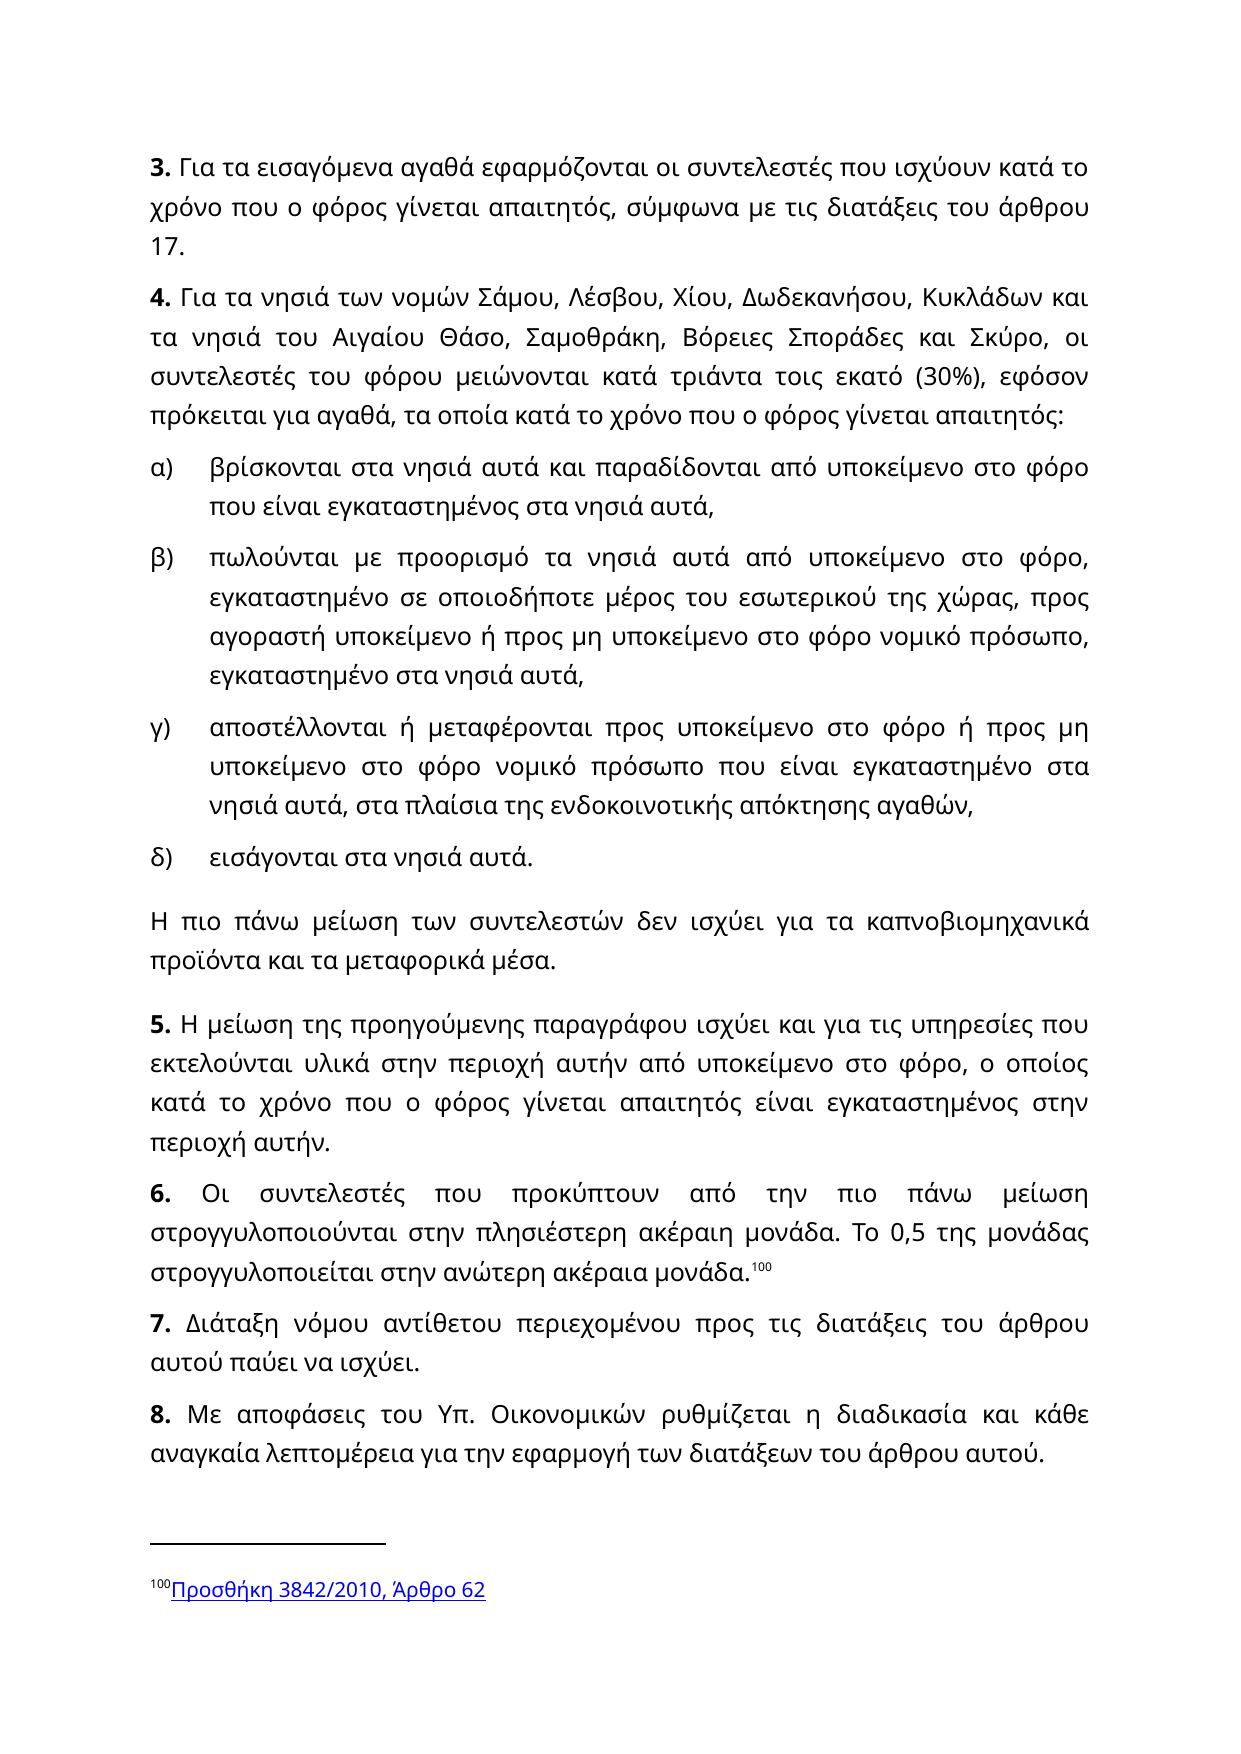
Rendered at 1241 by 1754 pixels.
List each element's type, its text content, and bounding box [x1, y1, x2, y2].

list δ) εισάγονται στα νησιά αυτά. [150, 839, 1090, 873]
text 7. Διάταξη νόμου αντίθετου περιεχομένου προς τις διατάξεις του άρθρου αυτού παύει να ισχύει. [150, 1306, 1090, 1379]
text 3. Για τα εισαγόμενα αγαθά εφαρμόζονται οι συντελεστές που ισχύουν κατά το χρόνο που ο φόρος γίνεται απαιτητός, σύμφωνα με τις διατάξεις του άρθρου 17. [150, 150, 1090, 262]
list γ) αποστέλλονται ή μεταφέρονται προς υποκείμενο στο φόρο ή προς μη υποκείμενο στο φόρο νομικό πρόσωπο που είναι εγκαταστημένο στα νησιά αυτά, στα πλαίσια της ενδοκοινοτικής απόκτησης αγαθών, [150, 709, 1090, 822]
text 4. Για τα νησιά των νομών Σάμου, Λέσβου, Χίου, Δωδεκανήσου, Κυκλάδων και τα νησιά του Αιγαίου Θάσο, Σαμοθράκη, Βόρειες Σποράδες και Σκύρο, οι συντελεστές του φόρου μειώνονται κατά τριάντα τοις εκατό (30%), εφόσον πρόκειται για αγαθά, τα οποία κατά το χρόνο που ο φόρος γίνεται απαιτητός: [150, 280, 1090, 432]
list α) βρίσκονται στα νησιά αυτά και παραδίδονται από υποκείμενο στο φόρο που είναι εγκαταστημένος στα νησιά αυτά, [150, 449, 1090, 522]
text Προσθήκη 3842/2010, Άρθρο 62 [150, 1576, 1090, 1604]
text 6. Οι συντελεστές που προκύπτουν από την πιο πάνω μείωση στρογγυλοποιούνται στην πλησιέστερη ακέραιη μονάδα. Το 0,5 της μονάδας στρογγυλοποιείται στην ανώτερη ακέραια μονάδα. [150, 1176, 1090, 1288]
text 5. Η μείωση της προηγούμενης παραγράφου ισχύει και για τις υπηρεσίες που εκτελούνται υλικά στην περιοχή αυτήν από υποκείμενο στο φόρο, ο οποίος κατά το χρόνο που ο φόρος γίνεται απαιτητός είναι εγκαταστημένος στην περιοχή αυτήν. [150, 1007, 1090, 1158]
list β) πωλούνται με προορισμό τα νησιά αυτά από υποκείμενο στο φόρο, εγκαταστημένο σε οποιοδήποτε μέρος του εσωτερικού της χώρας, προς αγοραστή υποκείμενο ή προς μη υποκείμενο στο φόρο νομικό πρόσωπο, εγκαταστημένο στα νησιά αυτά, [150, 540, 1090, 692]
text 8. Με αποφάσεις του Υπ. Οικονομικών ρυθμίζεται η διαδικασία και κάθε αναγκαία λεπτομέρεια για την εφαρμογή των διατάξεων του άρθρου αυτού. [150, 1397, 1090, 1470]
text Η πιο πάνω μείωση των συντελεστών δεν ισχύει για τα καπνοβιομηχανικά προϊόντα και τα μεταφορικά μέσα. [150, 903, 1090, 977]
